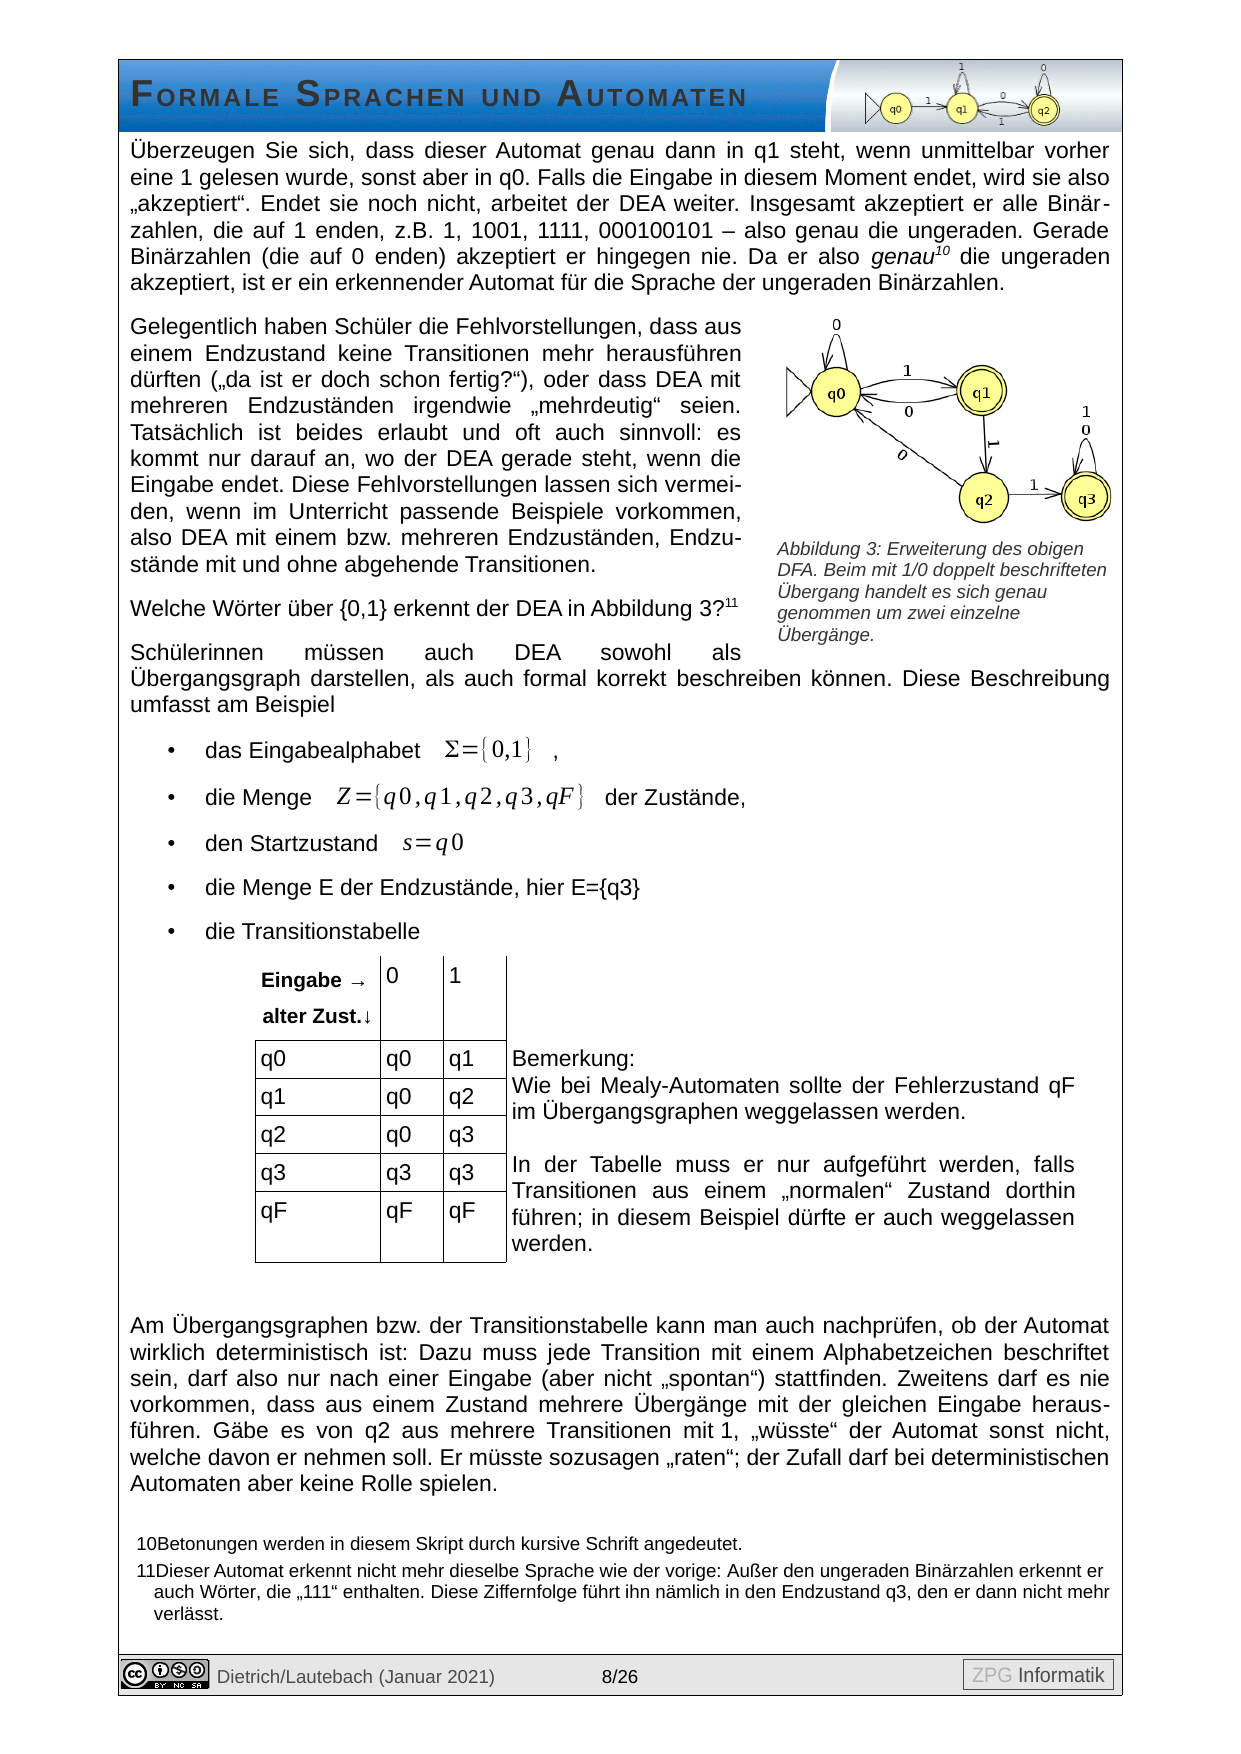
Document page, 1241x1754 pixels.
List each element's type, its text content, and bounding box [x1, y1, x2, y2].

table_cell qF [381, 1192, 443, 1262]
table_cell q0 [256, 1041, 380, 1077]
picture [119, 59, 1122, 134]
text Betonungen werden in diesem Skript durch kursive Schrift angedeutet. [136, 1532, 1110, 1554]
table_header Eingabe → alter Zust.↓ [255, 956, 380, 1039]
text Schülerinnen müssen auch DEA sowohl als Übergangsgraph darstellen, als auch formal korrekt beschreiben können. Diese Beschreibung umfasst am Beispiel [130, 639, 1110, 718]
text Überzeugen Sie sich, dass dieser Automat genau dann in q1 steht, wenn unmittelbar vorher eine 1 gelesen wurde, sonst aber in q0. Falls die Eingabe in diesem Moment endet, wird sie also „akzeptiert“. Endet sie noch nicht, arbeitet der DEA weiter. Insgesamt akzeptiert er alle Binär­zahlen, die auf 1 enden, z.B. 1, 1001, 1111, 000100101 – also genau die ungeraden. Gerade Binär­zahlen (die auf 0 enden) akzeptiert er hingegen nie. Da er also genau die ungeraden akzeptiert, ist er ein erkennen­der Automat für die Sprache der ungeraden Binärzahlen. [130, 137, 1110, 296]
table_cell q3 [444, 1154, 506, 1191]
table_cell q2 [256, 1116, 380, 1153]
list die Menge der Zustände, [167, 782, 1122, 811]
table_cell q3 [256, 1154, 380, 1191]
list das Eingabealphabet , [167, 735, 1122, 764]
text Welche Wörter über {0,1} erkennt der DEA in Abbildung 3? [130, 594, 771, 621]
picture [120, 1659, 210, 1689]
list die Menge E der Endzustände, hier E={q3} [167, 874, 1122, 901]
table_cell q1 [444, 1041, 506, 1077]
text Am Übergangsgraphen bzw. der Transitionstabelle kann man auch nachprüfen, ob der Automat wirk­lich deter­ministisch ist: Dazu muss jede Transition mit einem Alphabetzeichen beschriftet sein, darf also nur nach einer Eingabe (aber nicht „spontan“) statt­finden. Zweitens darf es nie vorkommen, dass aus einem Zustand mehrere Übergänge mit der gleichen Eingabe heraus­führen. Gäbe es von q2 aus mehrere Transitionen mit 1, „wüsste“ der Auto­mat sonst nicht, welche davon er nehmen soll. Er müsste sozusagen „raten“; der Zufall darf bei deterministischen Automaten aber keine Rolle spielen. [130, 1312, 1110, 1497]
table_header [507, 956, 1081, 1039]
table_cell q0 [381, 1041, 443, 1077]
table_cell q3 [444, 1116, 506, 1153]
text Dieser Automat erkennt nicht mehr dieselbe Sprache wie der vorige: Außer den ungeraden Binärzahlen erkennt er auch Wörter, die „111“ enthalten. Diese Ziffernfolge führt ihn nämlich in den Endzustand q3, den er dann nicht mehr verlässt. [136, 1560, 1110, 1624]
list die Transitionstabelle [167, 918, 1122, 945]
table_cell Bemerkung: Wie bei Mealy-Automaten sollte der Fehlerzustand qF im Übergangsgraphen weggelassen werden. In der Tabelle muss er nur aufgeführt werden, falls Transi­tionen aus einem „normalen“ Zu­stand dorthin führen; in diesem Beispiel dürfte er auch weggelassen werden. [507, 1040, 1081, 1262]
table_cell q2 [444, 1079, 506, 1115]
table_header 1 [444, 956, 506, 1039]
text Abbildung 3: Erweiterung des obigen DFA. Beim mit 1/0 doppelt beschrifteten Übergang handelt es sich genau genommen um zwei einzelne Übergänge. [777, 534, 1112, 645]
picture [777, 313, 1119, 534]
table_cell q0 [381, 1116, 443, 1153]
table_cell qF [256, 1192, 380, 1262]
table_header 0 [381, 956, 443, 1039]
table_cell qF [444, 1192, 506, 1262]
table_cell q3 [381, 1154, 443, 1191]
list den Startzustand [167, 829, 1122, 857]
table_cell q0 [381, 1079, 443, 1115]
text Gelegentlich haben Schüler die Fehlvorstellungen, dass aus einem Endzustand keine Transitionen mehr heraus­führen dürften („da ist er doch schon fertig?“), oder dass DEA mit mehreren Endzuständen irgendwie „mehrdeutig“ seien. Tatsächlich ist beides erlaubt und oft auch sinnvoll: es kommt nur darauf an, wo der DEA gerade steht, wenn die Eingabe endet. Diese Fehlvorstellungen lassen sich ver­mei­den, wenn im Unterricht passen­de Beispiele vorkommen, also DEA mit einem bzw. mehreren Endzuständen, Endzu­stän­de mit und ohne abgehende Transitionen. [130, 313, 777, 645]
table_cell q1 [256, 1079, 380, 1115]
